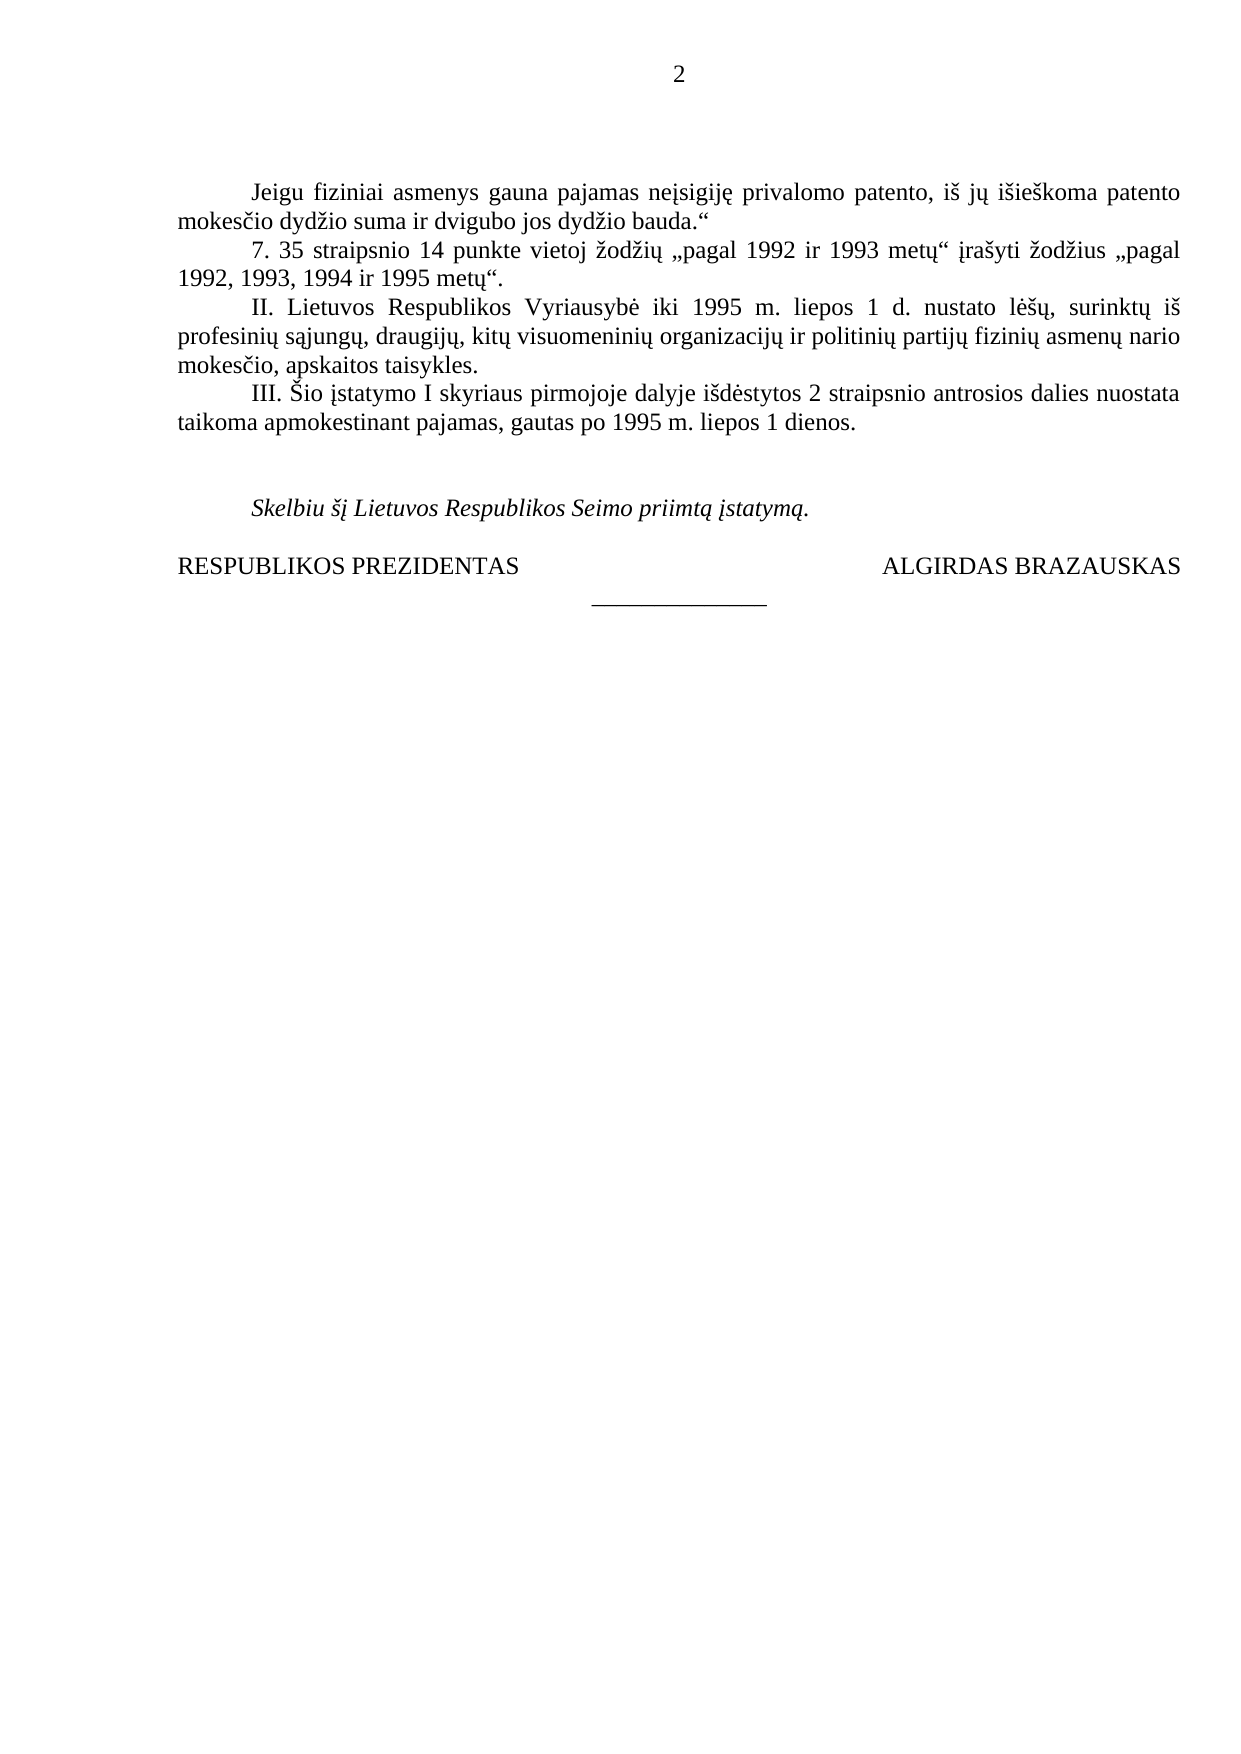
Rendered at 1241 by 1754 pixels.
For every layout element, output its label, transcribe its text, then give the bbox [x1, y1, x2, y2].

text RESPUBLIKOS PREZIDENTAS ALGIRDAS BRAZAUSKAS [177, 551, 1181, 580]
text Jeigu fiziniai asmenys gauna pajamas neįsigiję privalomo patento, iš jų išieškoma patento mokesčio dydžio suma ir dvigubo jos dydžio bauda.“ [177, 177, 1181, 235]
text 7. 35 straipsnio 14 punkte vietoj žodžių „pagal 1992 ir 1993 metų“ įrašyti žodžius „pagal 1992, 1993, 1994 ir 1995 metų“. [177, 235, 1181, 292]
text II. Lietuvos Respublikos Vyriausybė iki 1995 m. liepos 1 d. nustato lėšų, surinktų iš profesinių sąjungų, draugijų, kitų visuomeninių organizacijų ir politinių partijų fizinių asmenų nario mokesčio, apskaitos taisykles. [177, 292, 1181, 378]
text ______________ [177, 580, 1181, 608]
text III. Šio įstatymo I skyriaus pirmojoje dalyje išdėstytos 2 straipsnio antrosios dalies nuostata taikoma apmokestinant pajamas, gautas po 1995 m. liepos 1 dienos. [177, 378, 1181, 436]
text Skelbiu šį Lietuvos Respublikos Seimo priimtą įstatymą. [177, 493, 1181, 522]
